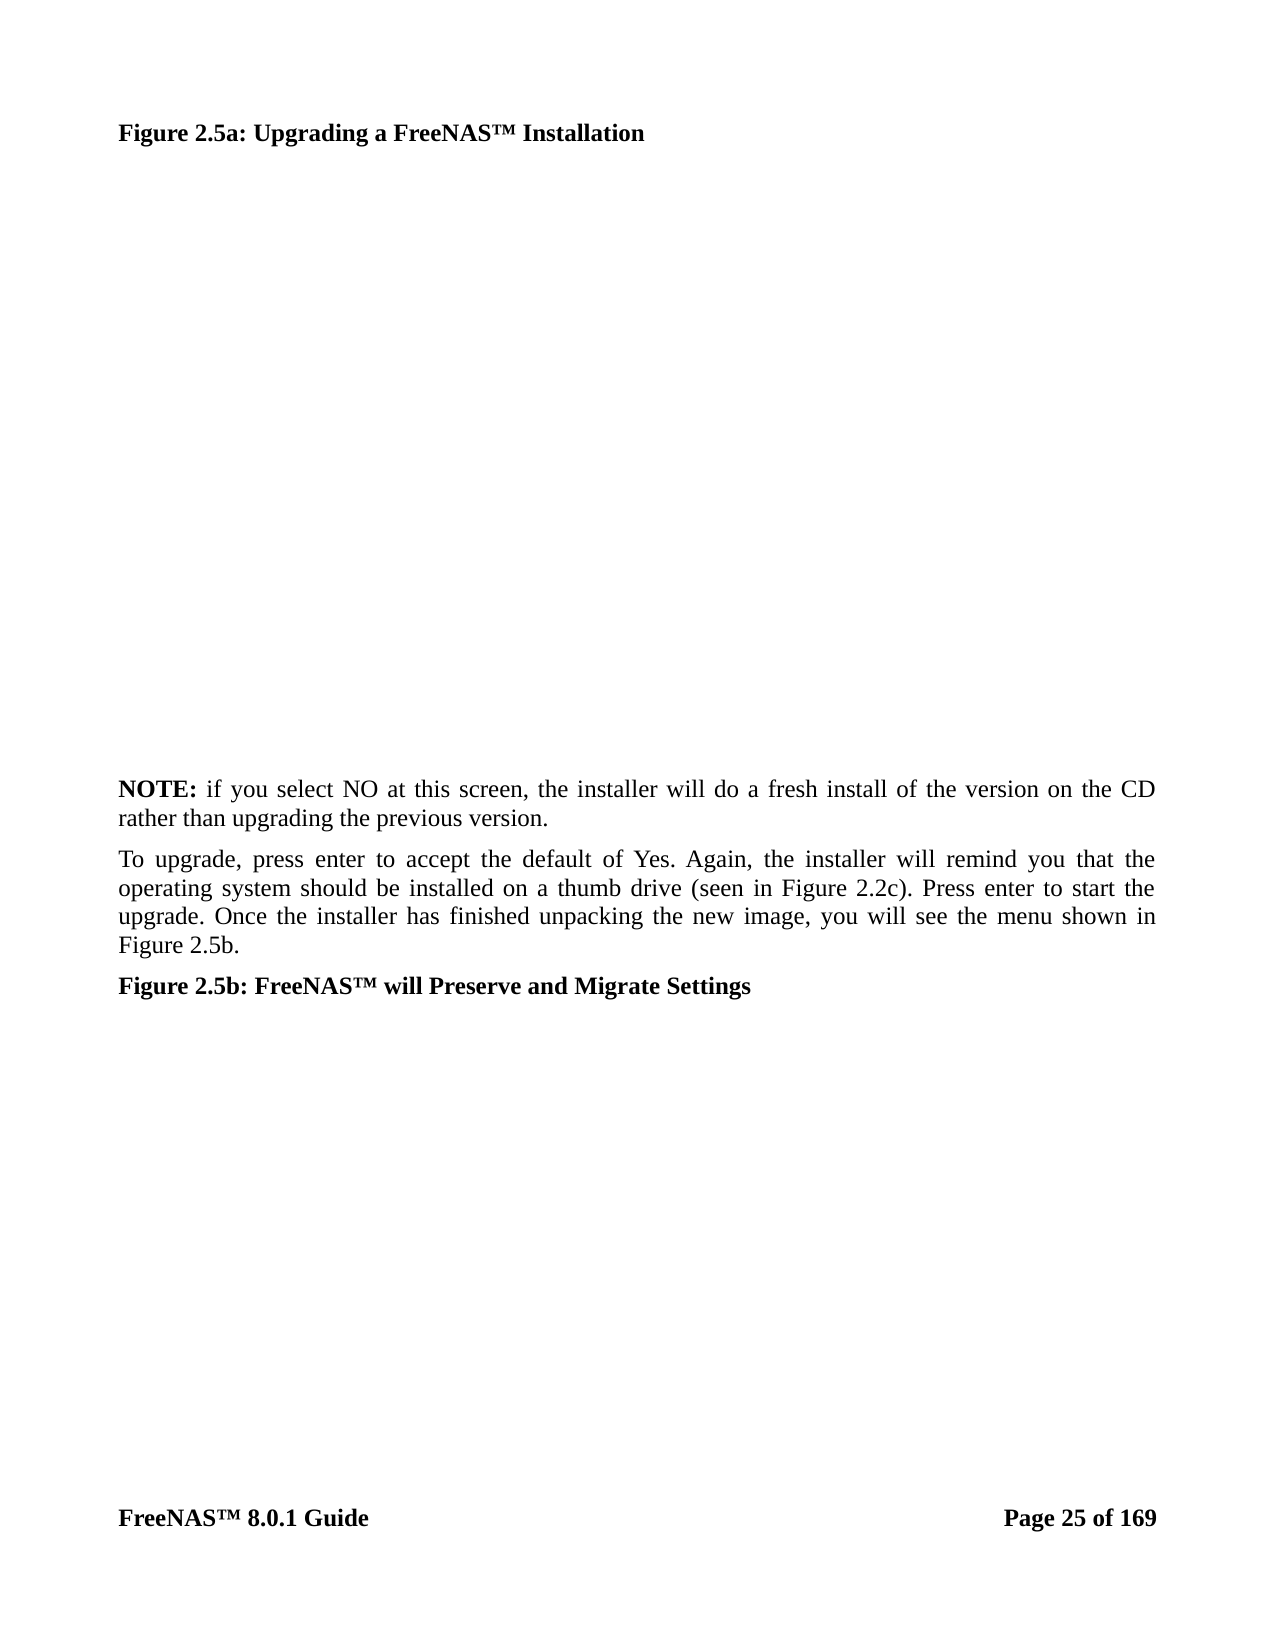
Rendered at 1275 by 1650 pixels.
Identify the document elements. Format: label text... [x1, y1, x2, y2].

text Figure 2.5a: Upgrading a FreeNAS™ Installation [118, 118, 1157, 147]
text NOTE: if you select NO at this screen, the installer will do a fresh install of the version on the CD rather than upgrading the previous version. [118, 774, 1157, 831]
text Figure 2.5b: FreeNAS™ will Preserve and Migrate Settings [118, 971, 1157, 1000]
text To upgrade, press enter to accept the default of Yes. Again, the installer will remind you that the operating system should be installed on a thumb drive (seen in Figure 2.2c). Press enter to start the upgrade. Once the installer has finished unpacking the new image, you will see the menu shown in Figure 2.5b. [118, 844, 1157, 959]
